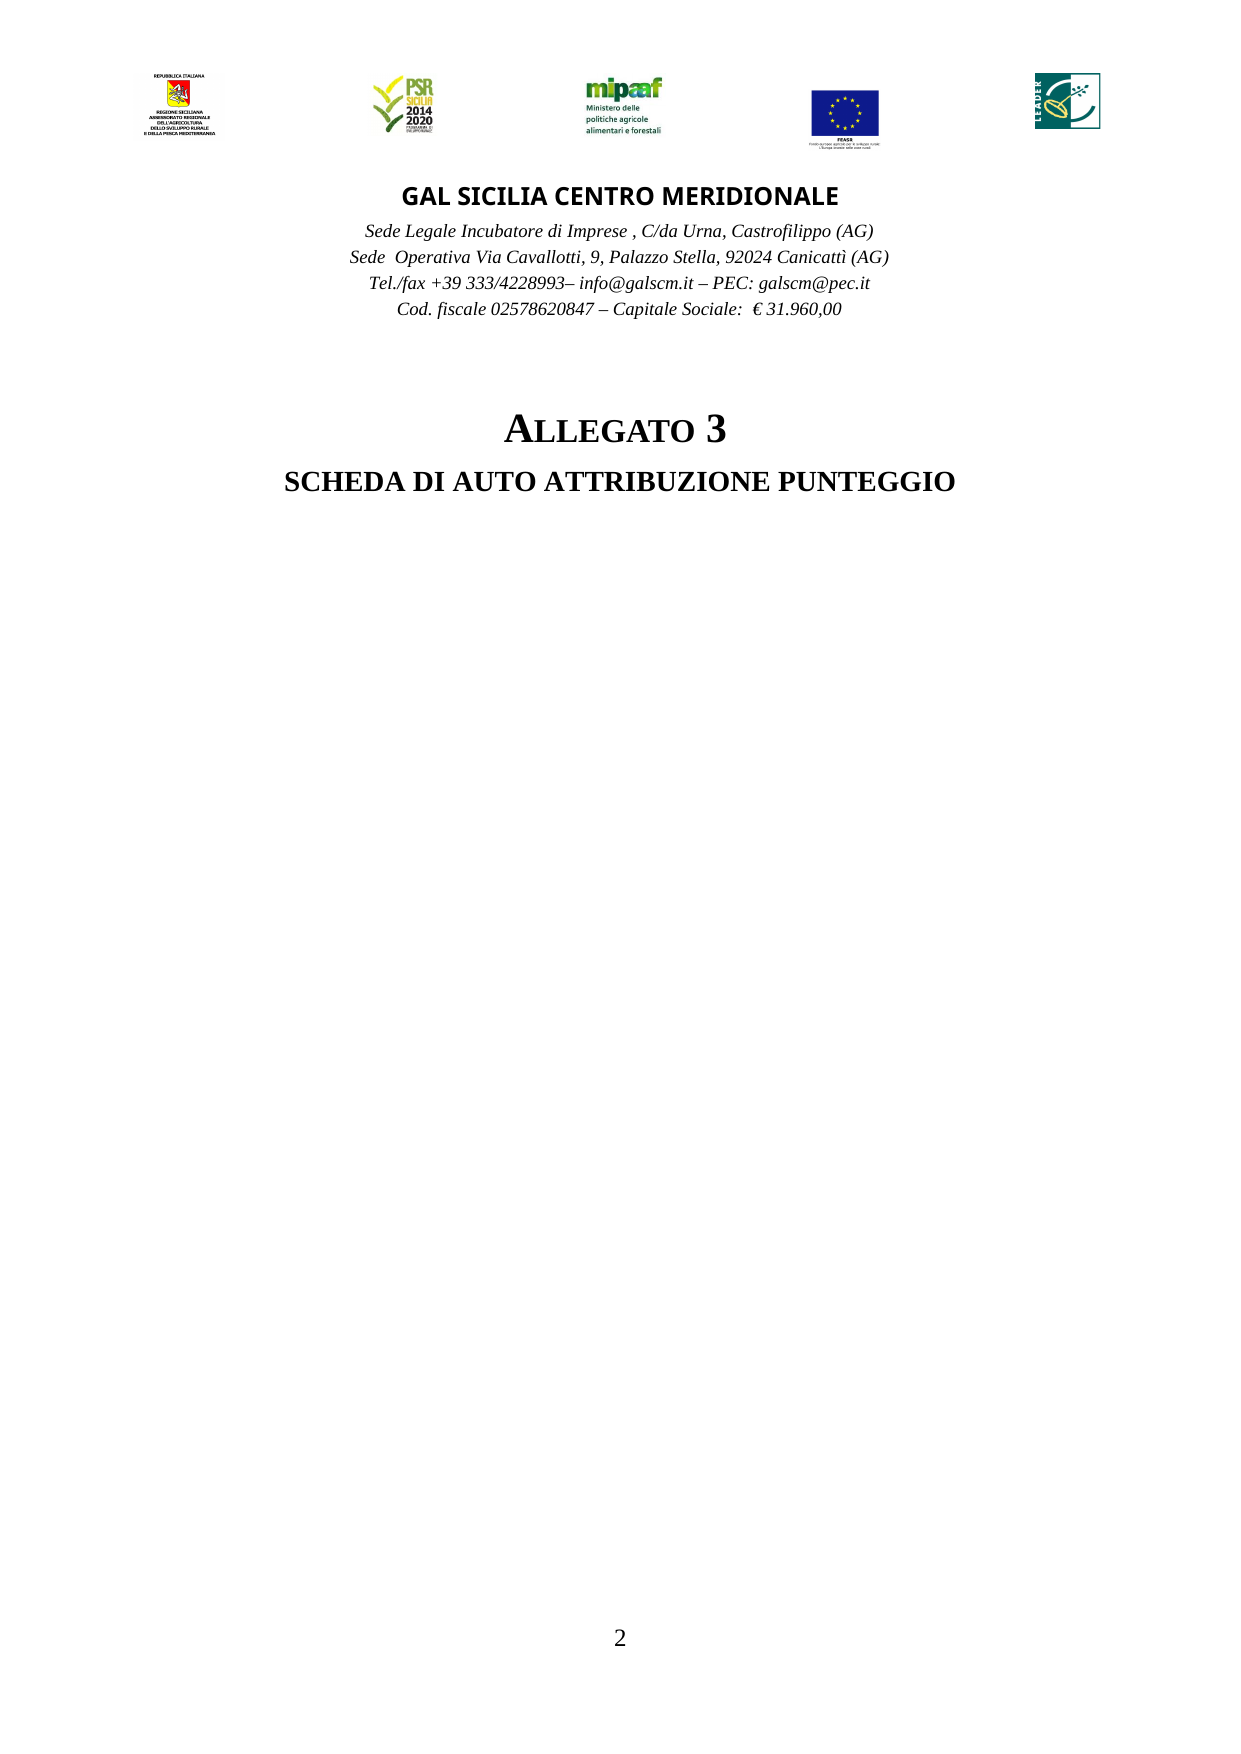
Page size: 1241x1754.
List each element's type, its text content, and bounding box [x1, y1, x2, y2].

text Allegato 3 [118, 403, 1122, 451]
text SCHEDA DI AUTO ATTRIBUZIONE PUNTEGGIO [118, 464, 1122, 497]
